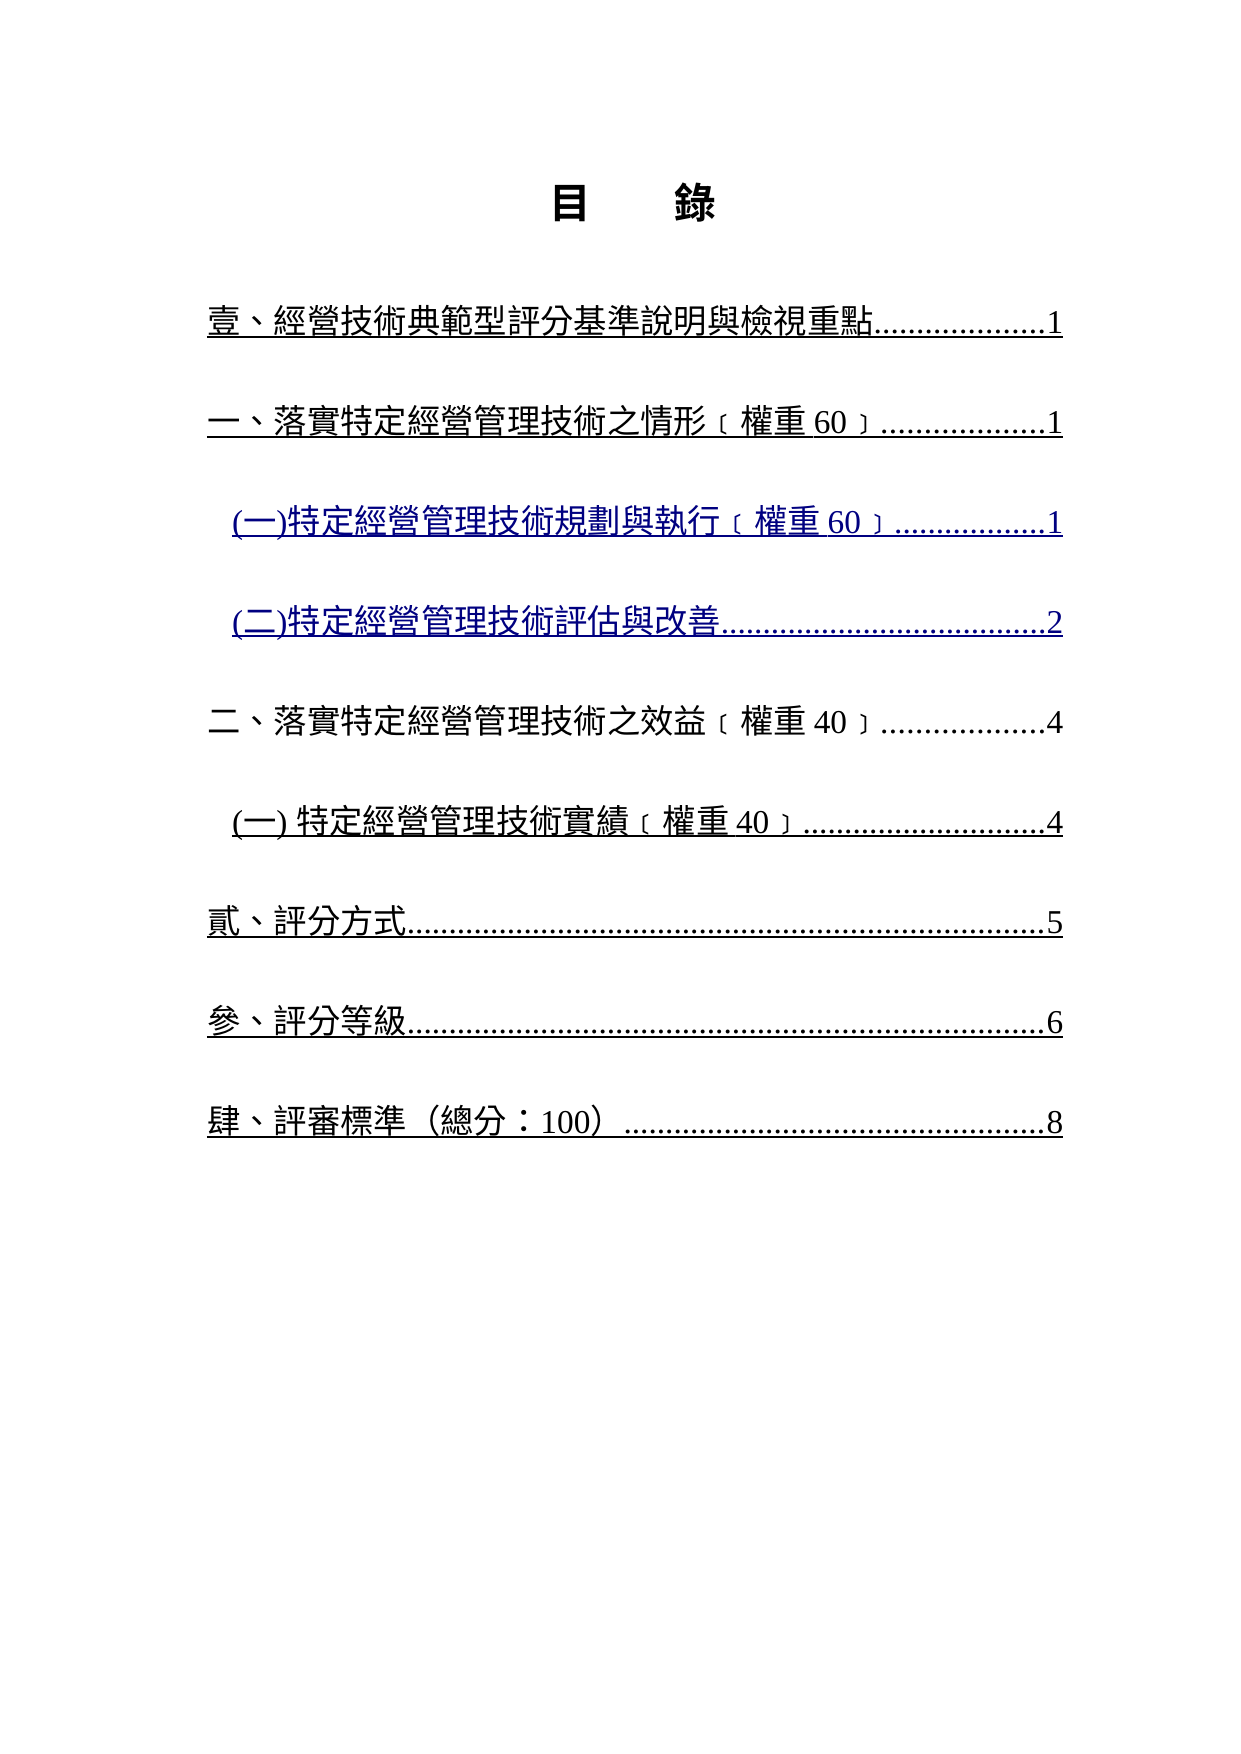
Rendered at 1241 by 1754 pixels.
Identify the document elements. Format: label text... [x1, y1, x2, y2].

text (一) 特定經營管理技術實績﹝權重40﹞ 4 [177, 777, 1063, 839]
text 貳、評分方式 5 [177, 877, 1063, 939]
text 一、落實特定經營管理技術之情形﹝權重60﹞ 1 [177, 377, 1063, 439]
text 肆、評審標準（總分：100） 8 [177, 1077, 1063, 1139]
text (二)特定經營管理技術評估與改善 2 [177, 577, 1063, 639]
text 目 錄 [202, 158, 1063, 221]
text 參、評分等級 6 [177, 977, 1063, 1039]
text 二、落實特定經營管理技術之效益﹝權重40﹞ 4 [177, 677, 1063, 739]
text (一)特定經營管理技術規劃與執行﹝權重60﹞ 1 [177, 477, 1063, 539]
text 壹、經營技術典範型評分基準說明與檢視重點 1 [177, 277, 1063, 339]
